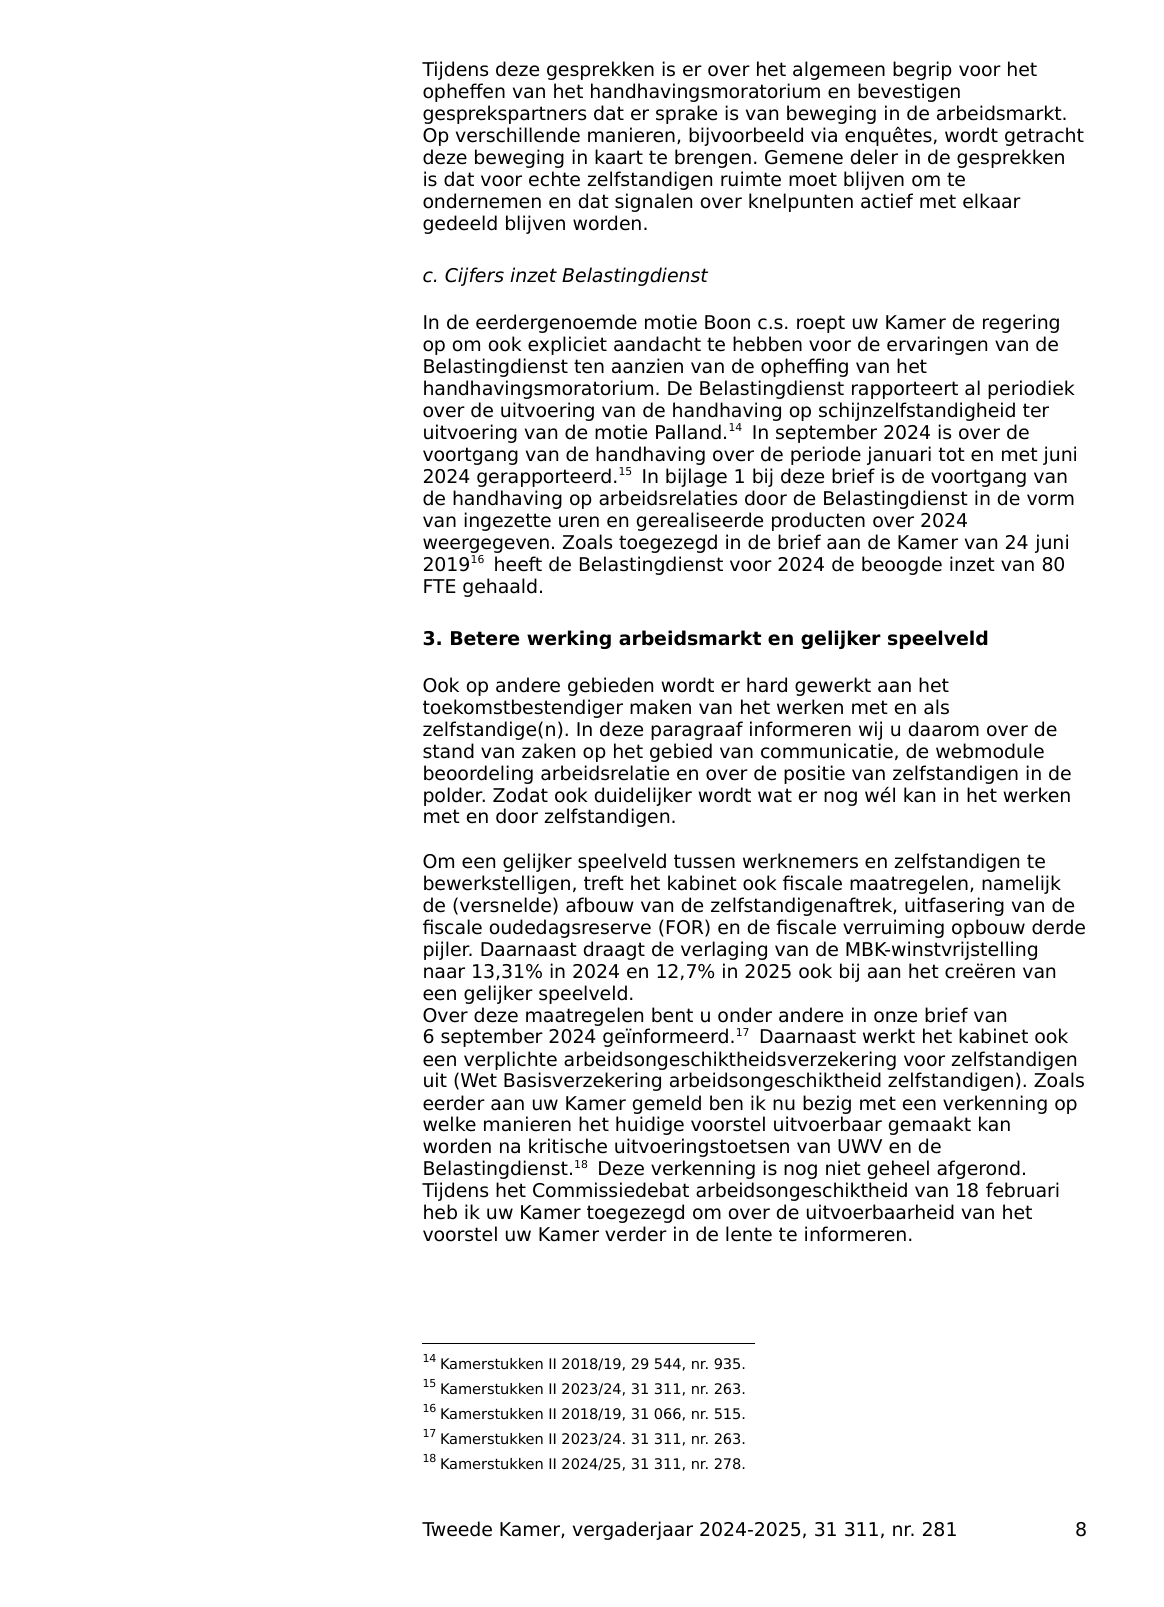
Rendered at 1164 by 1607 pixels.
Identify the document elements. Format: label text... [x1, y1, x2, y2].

text Kamerstukken II 2024/25, 31 311, nr. 278. [422, 1452, 1087, 1474]
text Ook op andere gebieden wordt er hard gewerkt aan het toekomstbestendiger maken van het werken met en als zelfstandige(n). In deze paragraaf informeren wij u daarom over de stand van zaken op het gebied van communicatie, de webmodule beoordeling arbeidsrelatie en over de positie van zelfstandigen in de polder. Zodat ook duidelijker wordt wat er nog wél kan in het werken met en door zelfstandigen. [422, 674, 1087, 828]
text Kamerstukken II 2018/19, 31 066, nr. 515. [422, 1402, 1087, 1424]
subtitle 3. Betere werking arbeidsmarkt en gelijker speelveld [422, 628, 1087, 649]
text Kamerstukken II 2023/24, 31 311, nr. 263. [422, 1377, 1087, 1399]
text Over deze maatregelen bent u onder andere in onze brief van 6 september 2024 geïnformeerd. Daarnaast werkt het kabinet ook een verplichte arbeidsongeschiktheidsverzekering voor zelfstandigen uit (Wet Basisverzekering arbeidsongeschiktheid zelfstandigen). Zoals eerder aan uw Kamer gemeld ben ik nu bezig met een verkenning op welke manieren het huidige voorstel uitvoerbaar gemaakt kan worden na kritische uitvoeringstoetsen van UWV en de Belastingdienst. Deze verkenning is nog niet geheel afgerond. Tijdens het Commissiedebat arbeidsongeschiktheid van 18 februari heb ik uw Kamer toegezegd om over de uitvoerbaarheid van het voorstel uw Kamer verder in de lente te informeren. [422, 1004, 1087, 1246]
text In de eerdergenoemde motie Boon c.s. roept uw Kamer de regering op om ook expliciet aandacht te hebben voor de ervaringen van de Belastingdienst ten aanzien van de opheffing van het handhavingsmoratorium. De Belastingdienst rapporteert al periodiek over de uitvoering van de handhaving op schijnzelfstandigheid ter uitvoering van de motie Palland. In september 2024 is over de voortgang van de handhaving over de periode januari tot en met juni 2024 gerapporteerd. In bijlage 1 bij deze brief is de voortgang van de handhaving op arbeidsrelaties door de Belastingdienst in de vorm van ingezette uren en gerealiseerde producten over 2024 weergegeven. Zoals toegezegd in de brief aan de Kamer van 24 juni 2019 heeft de Belastingdienst voor 2024 de beoogde inzet van 80 FTE gehaald. [422, 312, 1087, 598]
text Kamerstukken II 2018/19, 29 544, nr. 935. [422, 1352, 1087, 1374]
subtitle c. Cijfers inzet Belastingdienst [422, 265, 1087, 287]
text Tijdens deze gesprekken is er over het algemeen begrip voor het opheffen van het handhavingsmoratorium en bevestigen gesprekspartners dat er sprake is van beweging in de arbeidsmarkt. Op verschillende manieren, bijvoorbeeld via enquêtes, wordt getracht deze beweging in kaart te brengen. Gemene deler in de gesprekken is dat voor echte zelfstandigen ruimte moet blijven om te ondernemen en dat signalen over knelpunten actief met elkaar gedeeld blijven worden. [422, 59, 1087, 235]
text Om een gelijker speelveld tussen werknemers en zelfstandigen te bewerkstelligen, treft het kabinet ook fiscale maatregelen, namelijk de (versnelde) afbouw van de zelfstandigenaftrek, uitfasering van de fiscale oudedagsreserve (FOR) en de fiscale verruiming opbouw derde pijler. Daarnaast draagt de verlaging van de MBK-winstvrijstelling naar 13,31% in 2024 en 12,7% in 2025 ook bij aan het creëren van een gelijker speelveld. [422, 851, 1087, 1004]
text Kamerstukken II 2023/24. 31 311, nr. 263. [422, 1427, 1087, 1449]
